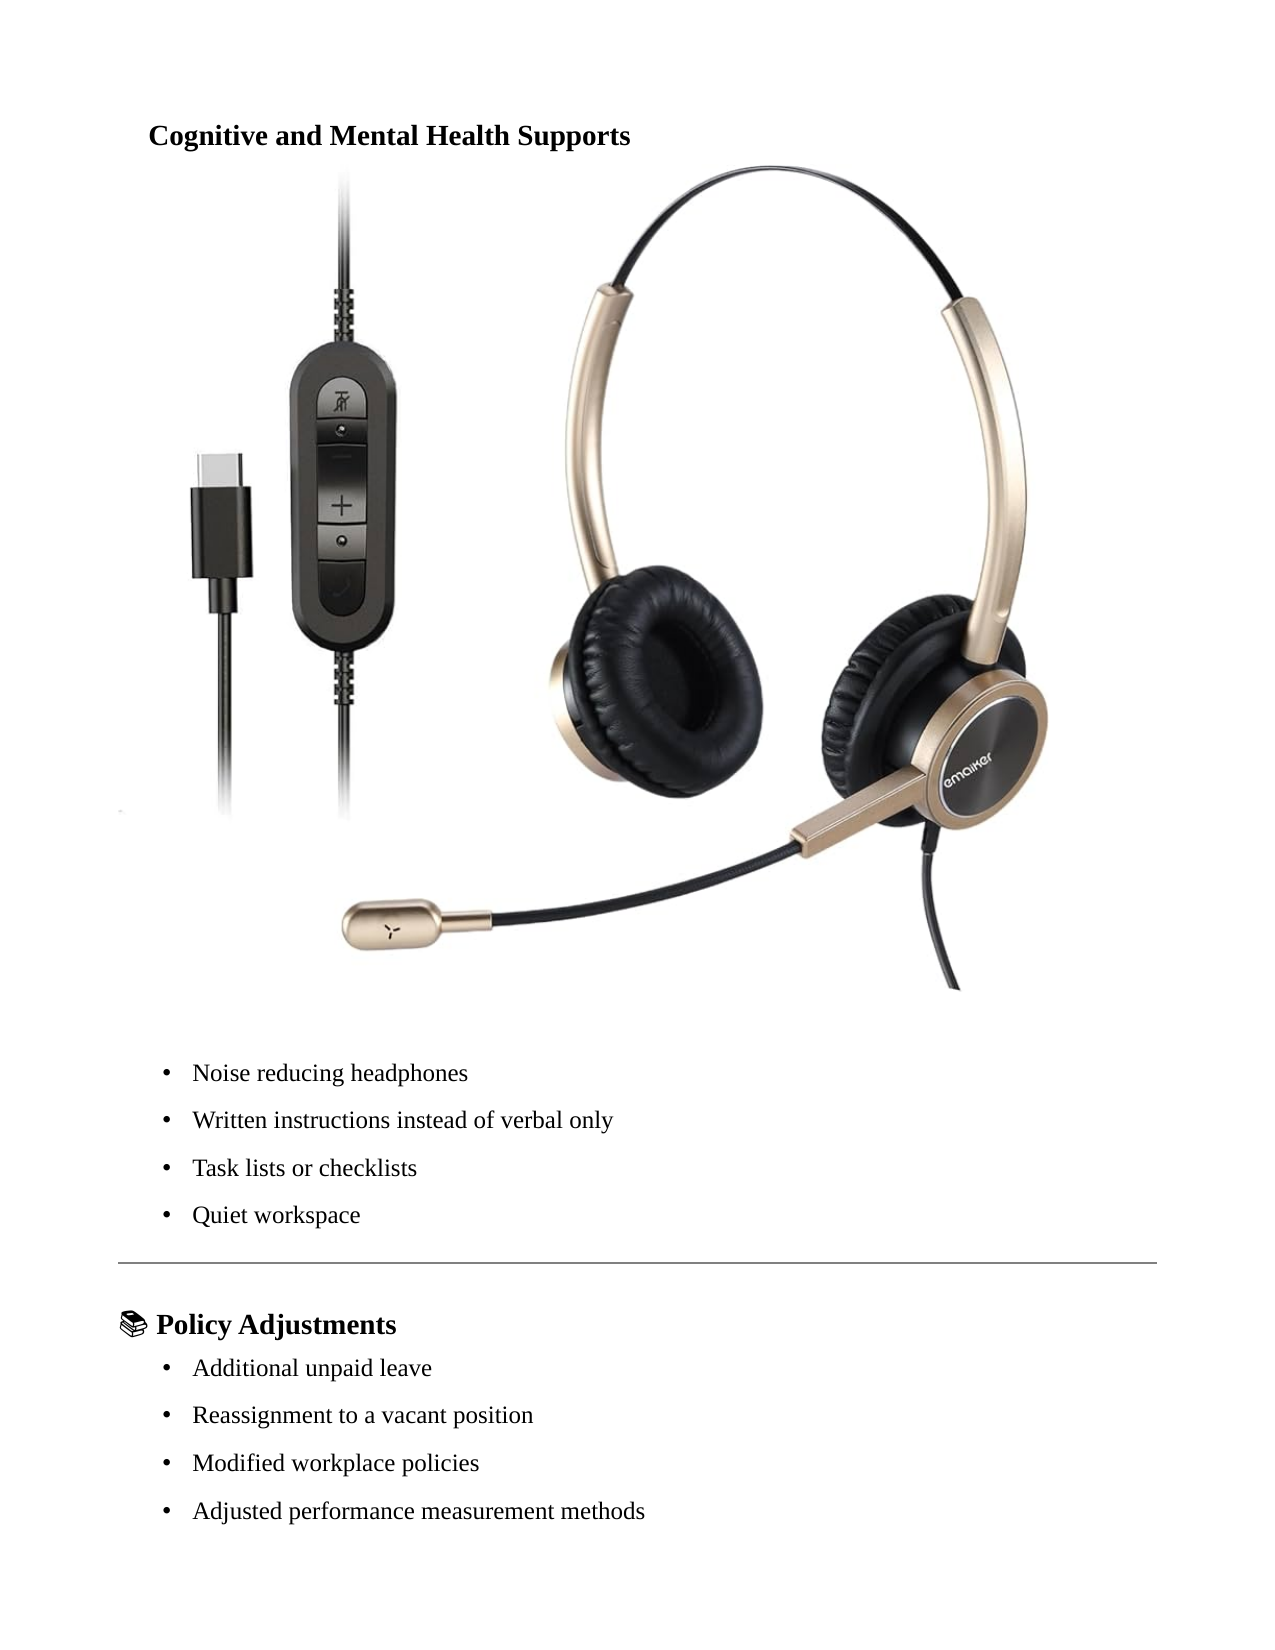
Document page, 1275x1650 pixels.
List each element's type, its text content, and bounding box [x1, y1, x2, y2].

list Written instructions instead of verbal only [162, 1105, 1157, 1134]
list Additional unpaid leave [162, 1353, 1157, 1382]
list Modified workplace policies [162, 1448, 1157, 1477]
list Adjusted performance measurement methods [162, 1496, 1157, 1524]
list Task lists or checklists [162, 1153, 1157, 1182]
list Reassignment to a vacant position [162, 1401, 1157, 1429]
subtitle 🧠 Cognitive and Mental Health Supports [118, 118, 1157, 152]
subtitle 📚 Policy Adjustments [118, 1307, 1157, 1341]
list Quiet workspace [162, 1201, 1157, 1229]
list Noise reducing headphones [162, 1058, 1157, 1086]
picture [118, 164, 1050, 992]
